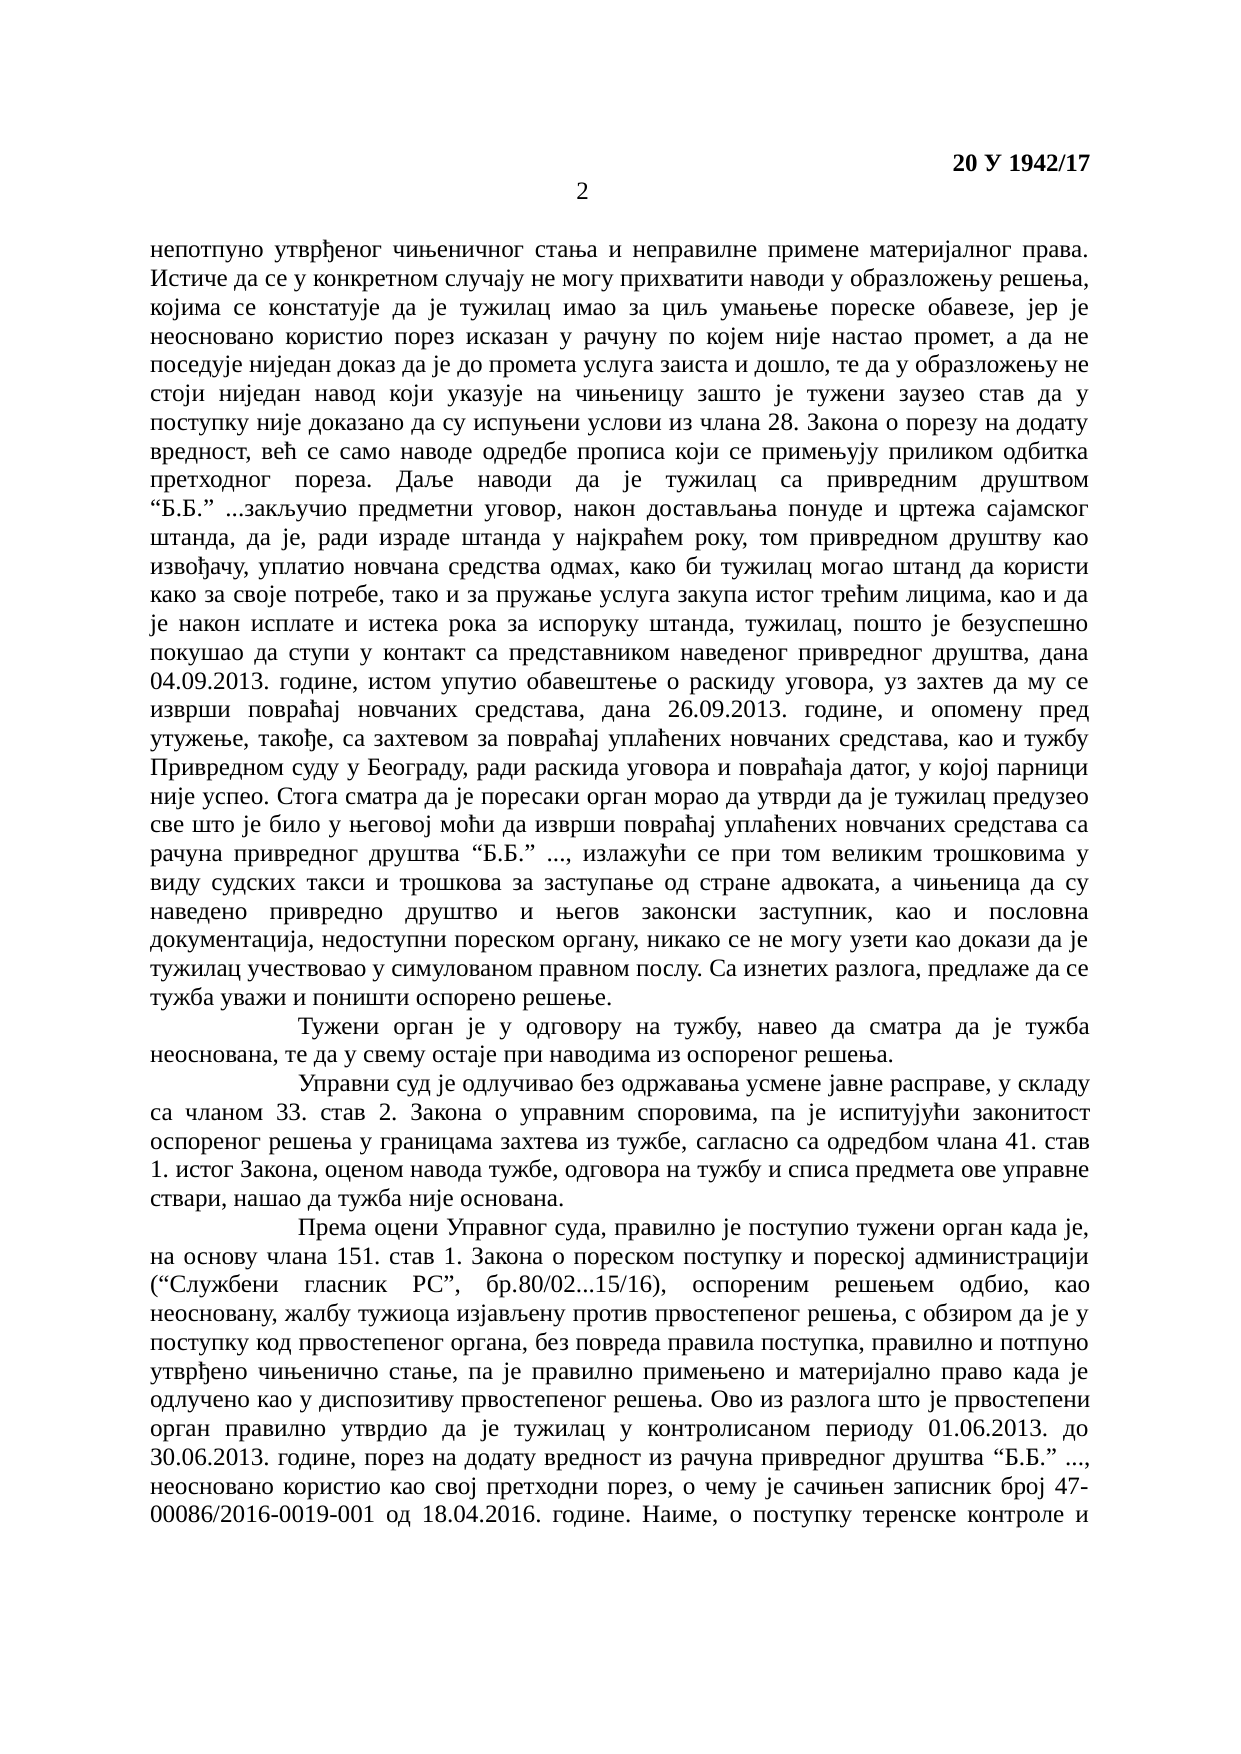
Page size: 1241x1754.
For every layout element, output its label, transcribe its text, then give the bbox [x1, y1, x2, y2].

text Према оцени Управног суда, правилно је поступио тужени орган када је, на основу члана 151. став 1. Закона о пореском поступку и пореској администрацији (“Службени гласник РС”, бр.80/02...15/16), оспореним решењем одбио, као неосновану, жалбу тужиоца изјављену против првостепеног решења, с обзиром да је у поступку код првостепеног органа, без повреда правила поступка, правилно и потпуно утврђено чињенично стање, па је правилно примењено и материјално право када је одлучено као у диспозитиву првостепеног решења. Ово из разлога што је првостепени орган правилно утврдио да је тужилац у контролисаном периоду 01.06.2013. до 30.06.2013. године, порез на додату вредност из рачуна привредног друштва “Б.Б.” ..., неосновано користио као свој претходни порез, о чему је сачињен записник број 47-00086/2016-0019-001 од 18.04.2016. године. Наиме, о поступку теренске контроле и [150, 1212, 1090, 1528]
text Управни суд је одлучивао без одржавања усмене јавне расправе, у складу са чланом 33. став 2. Закона о управним споровима, па је испитујући законитост оспореног решења у границама захтева из тужбе, сагласно са одредбом члана 41. став 1. истог Закона, оценом навода тужбе, одговора на тужбу и списа предмета ове управне ствари, нашао да тужба није основана. [150, 1068, 1090, 1212]
text Тужени орган је у одговору на тужбу, навео да сматра да је тужба неоснована, те да у свему остаје при наводима из оспореног решења. [150, 1011, 1090, 1068]
text непотпуно утврђеног чињеничног стања и неправилне примене материјалног права. Истиче да се у конкретном случају не могу прихватити наводи у образложењу решења, којима се констатује да је тужилац имао за циљ умањење пореске обавезе, јер је неосновано користио порез исказан у рачуну по којем није настао промет, а да не поседује ниједан доказ да је до промета услуга заиста и дошло, те да у образложењу не стоји ниједан навод који указује на чињеницу зашто је тужени заузео став да у поступку није доказано да су испуњени услови из члана 28. Закона о порезу на додату вредност, већ се само наводе одредбе прописа који се примењују приликом одбитка претходног пореза. Даље наводи да је тужилац са привредним друштвом “Б.Б.” ...закључио предметни уговор, након достављања понуде и цртежа сајамског штанда, да је, ради израде штанда у најкраћем року, том привредном друштву као извођачу, уплатио новчана средства одмах, како би тужилац могао штанд да користи како за своје потребе, тако и за пружање услуга закупа истог трећим лицима, као и да је након исплате и истека рока за испоруку штанда, тужилац, пошто је безуспешно покушао да ступи у контакт са представником наведеног привредног друштва, дана 04.09.2013. године, истом упутио обавештење о раскиду уговора, уз захтев да му се изврши повраћај новчаних средстава, дана 26.09.2013. године, и опомену пред утужење, такође, са захтевом за повраћај уплаћених новчаних средстава, као и тужбу Привредном суду у Београду, ради раскида уговора и повраћаја датог, у којој парници није успео. Стога сматра да је поресаки орган морао да утврди да је тужилац предузео све што је било у његовој моћи да изврши повраћај уплаћених новчаних средстава са рачуна привредног друштва “Б.Б.” ..., излажући се при том великим трошковима у виду судских такси и трошкова за заступање од стране адвоката, а чињеница да су наведено привредно друштво и његов законски заступник, као и пословна документација, недоступни пореском органу, никако се не могу узети као докази да је тужилац учествовао у симулованом правном послу. Са изнетих разлога, предлаже да се тужба уважи и поништи оспорено решење. [150, 234, 1090, 1011]
